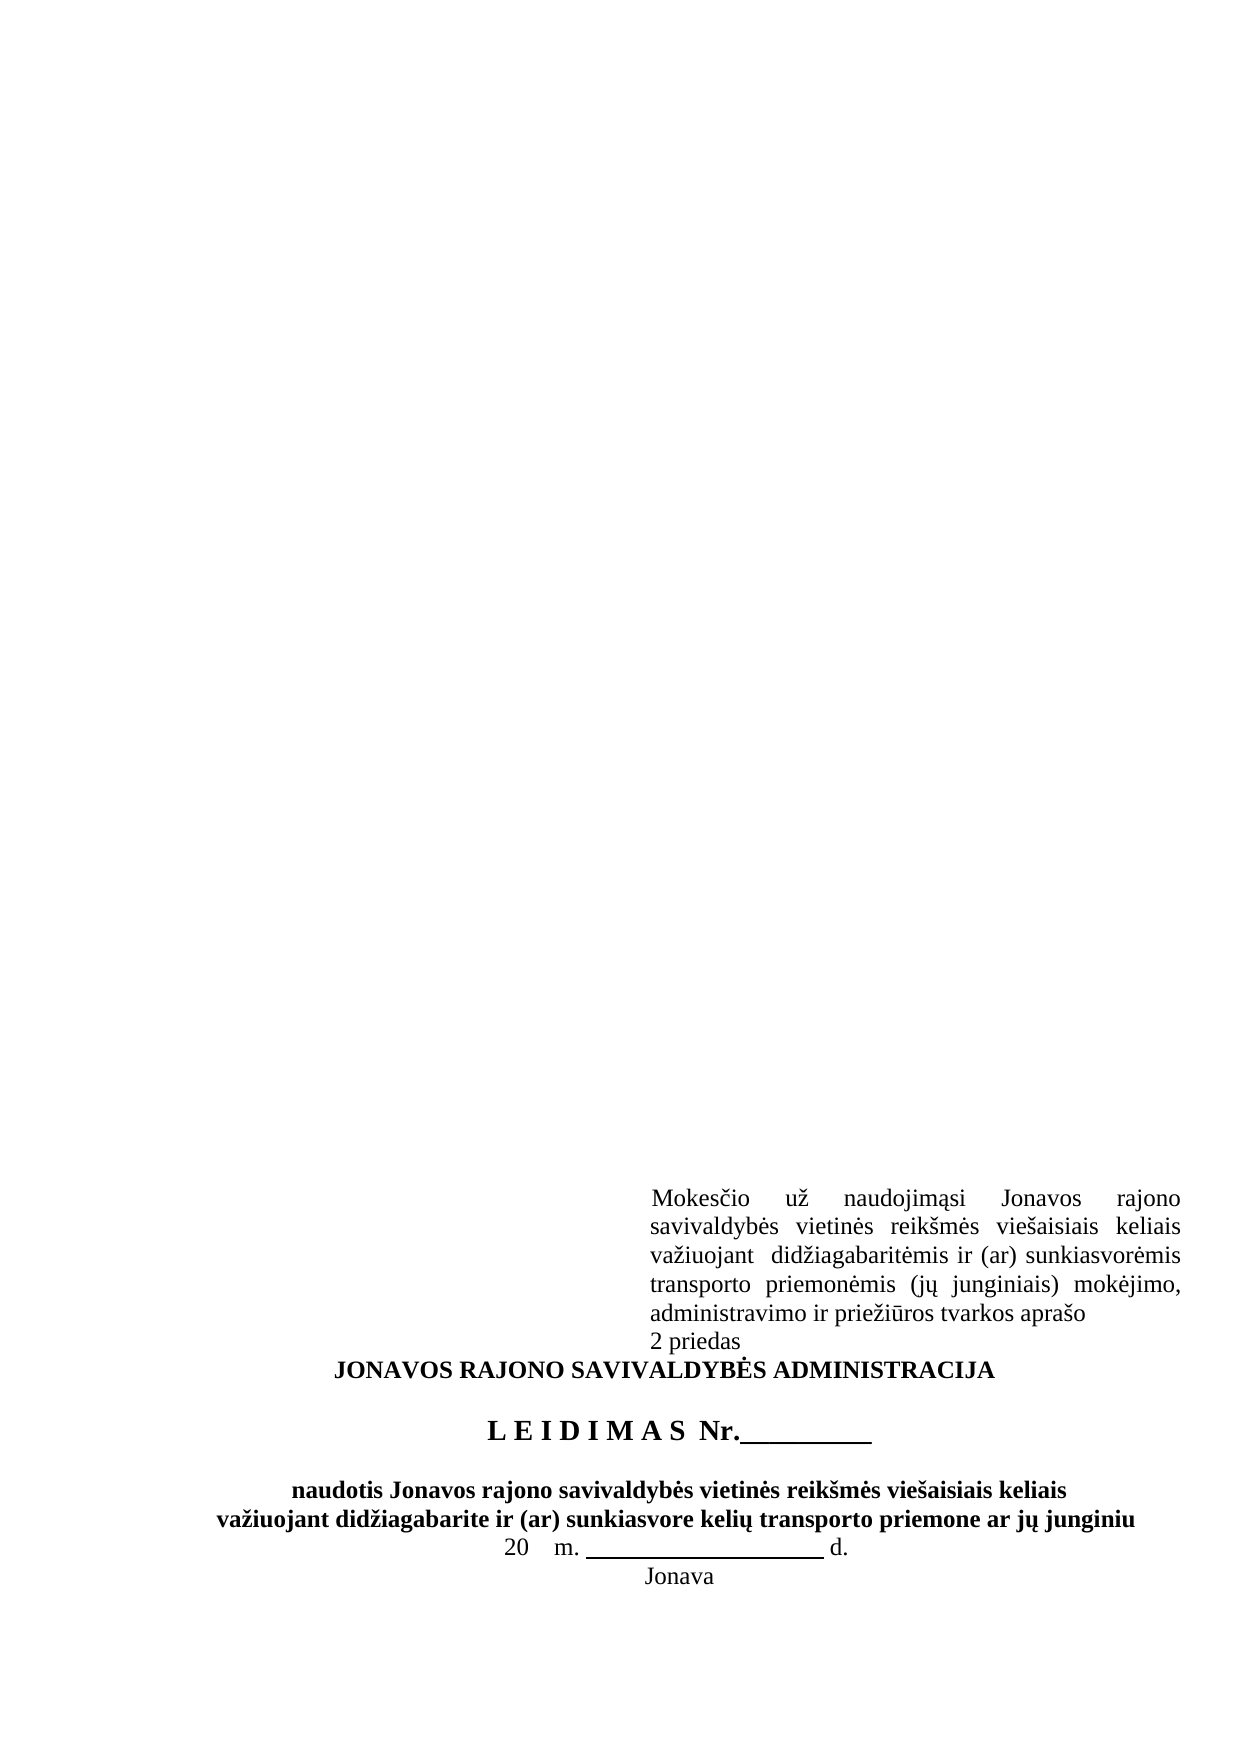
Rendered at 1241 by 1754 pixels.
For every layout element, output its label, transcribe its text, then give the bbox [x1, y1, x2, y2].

text Jonava [177, 1561, 1181, 1590]
text 2 priedas [650, 1326, 1181, 1355]
text JONAVOS RAJONO SAVIVALDYBĖS ADMINISTRACIJA [208, 1355, 1181, 1384]
text Mokesčio už naudojimąsi Jonavos rajono savivaldybės vietinės reikšmės viešaisiais keliais važiuojant didžiagabaritėmis ir (ar) sunkiasvorėmis transporto priemonėmis (jų junginiais) mokėjimo, administravimo ir priežiūros tvarkos aprašo [650, 1183, 1181, 1326]
text važiuojant didžiagabarite ir (ar) sunkiasvore kelių transporto priemone ar jų junginiu [177, 1504, 1181, 1532]
text naudotis Jonavos rajono savivaldybės vietinės reikšmės viešaisiais keliais [177, 1475, 1181, 1504]
text L E I D I M A S Nr._________ [177, 1413, 1181, 1446]
text 20 m. d. [177, 1532, 1181, 1561]
